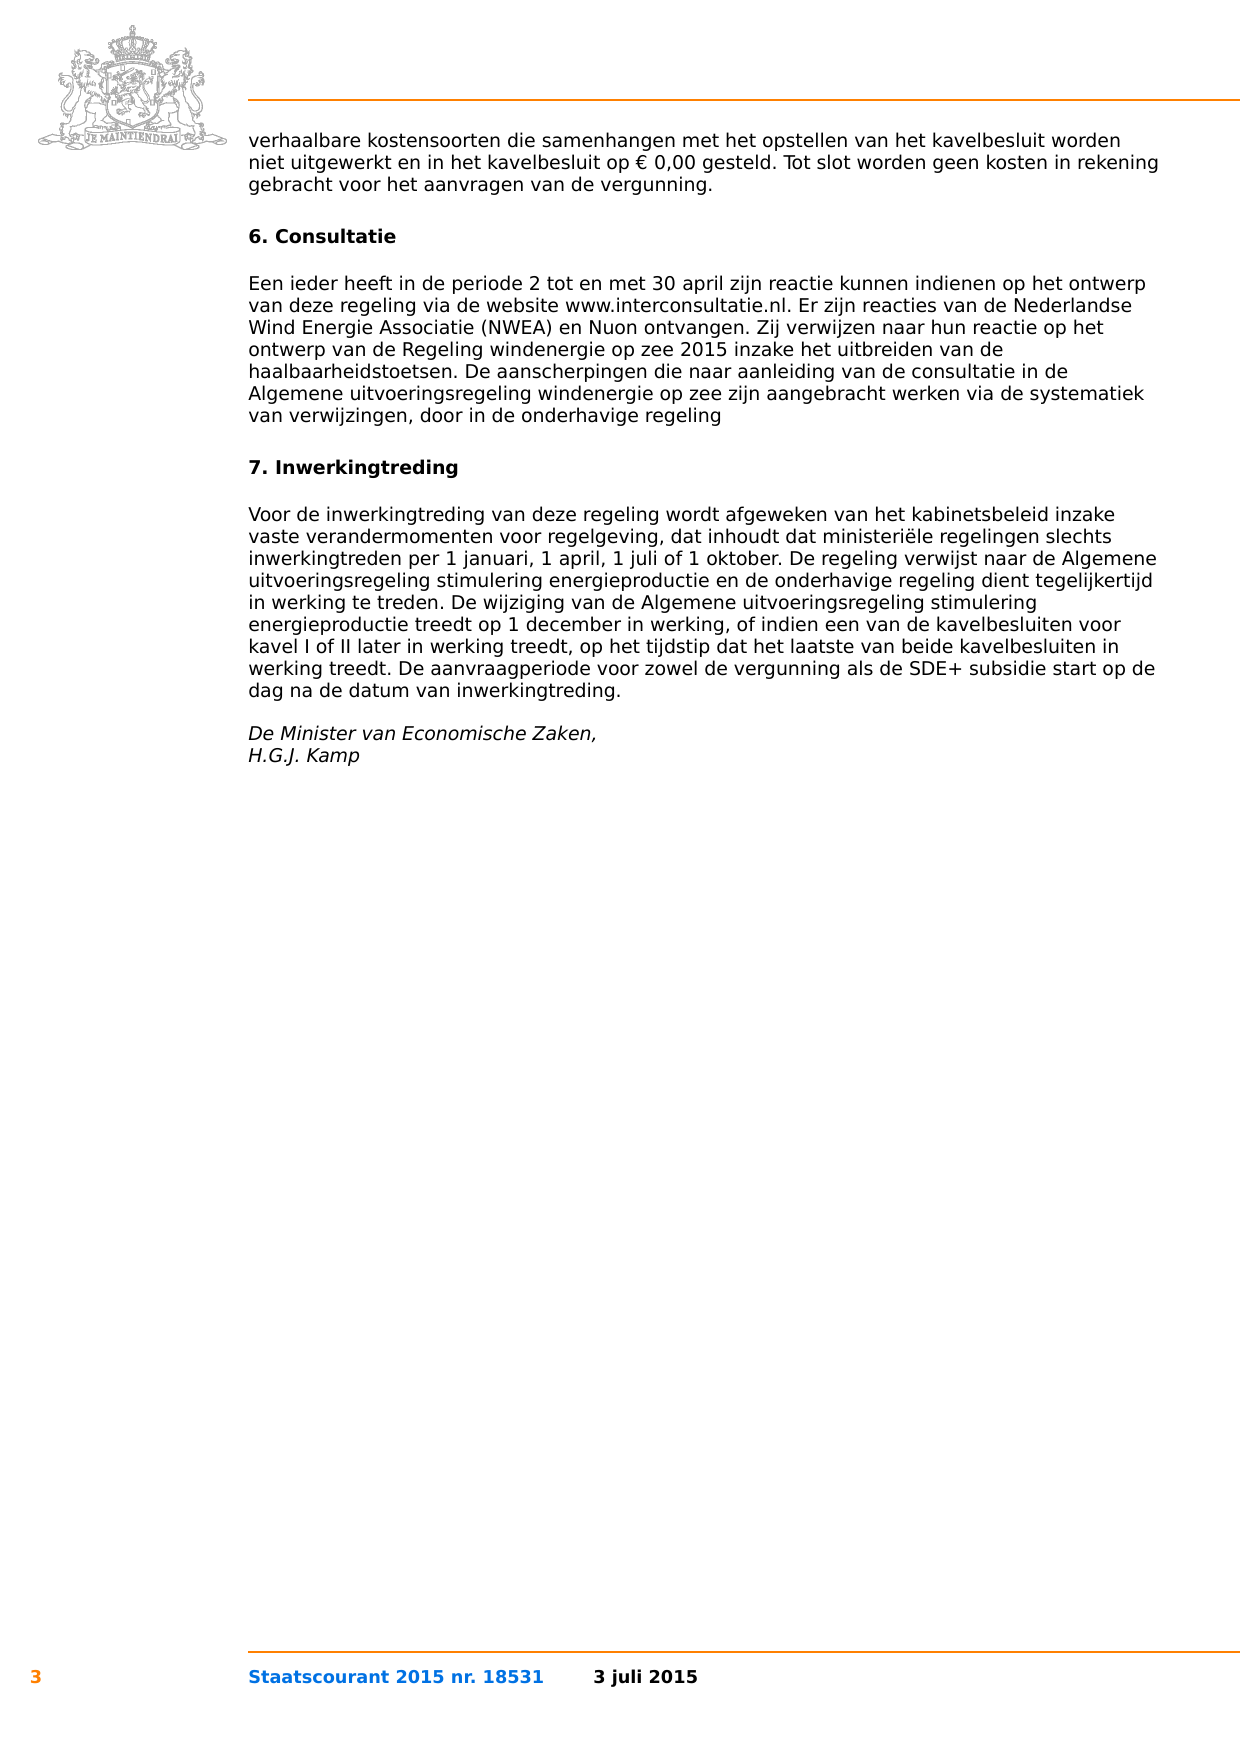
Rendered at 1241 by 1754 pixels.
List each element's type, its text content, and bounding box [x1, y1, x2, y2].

text Een ieder heeft in de periode 2 tot en met 30 april zijn reactie kunnen indienen op het ontwerp van deze regeling via de website www.interconsultatie.nl. Er zijn reacties van de Nederlandse Wind Energie Associatie (NWEA) en Nuon ontvangen. Zij verwijzen naar hun reactie op het ontwerp van de Regeling windenergie op zee 2015 inzake het uitbreiden van de haalbaarheidstoetsen. De aanscherpingen die naar aanleiding van de consultatie in de Algemene uitvoeringsregeling windenergie op zee zijn aangebracht werken via de systematiek van verwijzingen, door in de onderhavige regeling [248, 273, 1163, 427]
subtitle 6. Consultatie [248, 226, 1163, 248]
text De Minister van Economische Zaken, H.G.J. Kamp [248, 723, 1163, 767]
text verhaalbare kostensoorten die samenhangen met het opstellen van het kavelbesluit worden niet uitgewerkt en in het kavelbesluit op € 0,00 gesteld. Tot slot worden geen kosten in rekening gebracht voor het aanvragen van de vergunning. [248, 130, 1163, 196]
subtitle 7. Inwerkingtreding [248, 457, 1163, 479]
text Voor de inwerkingtreding van deze regeling wordt afgeweken van het kabinetsbeleid inzake vaste verandermomenten voor regelgeving, dat inhoudt dat ministeriële regelingen slechts inwerkingtreden per 1 januari, 1 april, 1 juli of 1 oktober. De regeling verwijst naar de Algemene uitvoeringsregeling stimulering energieproductie en de onderhavige regeling dient tegelijkertijd in werking te treden. De wijziging van de Algemene uitvoeringsregeling stimulering energieproductie treedt op 1 december in werking, of indien een van de kavelbesluiten voor kavel I of II later in werking treedt, op het tijdstip dat het laatste van beide kavelbesluiten in werking treedt. De aanvraagperiode voor zowel de vergunning als de SDE+ subsidie start op de dag na de datum van inwerkingtreding. [248, 504, 1163, 701]
picture [38, 25, 227, 150]
